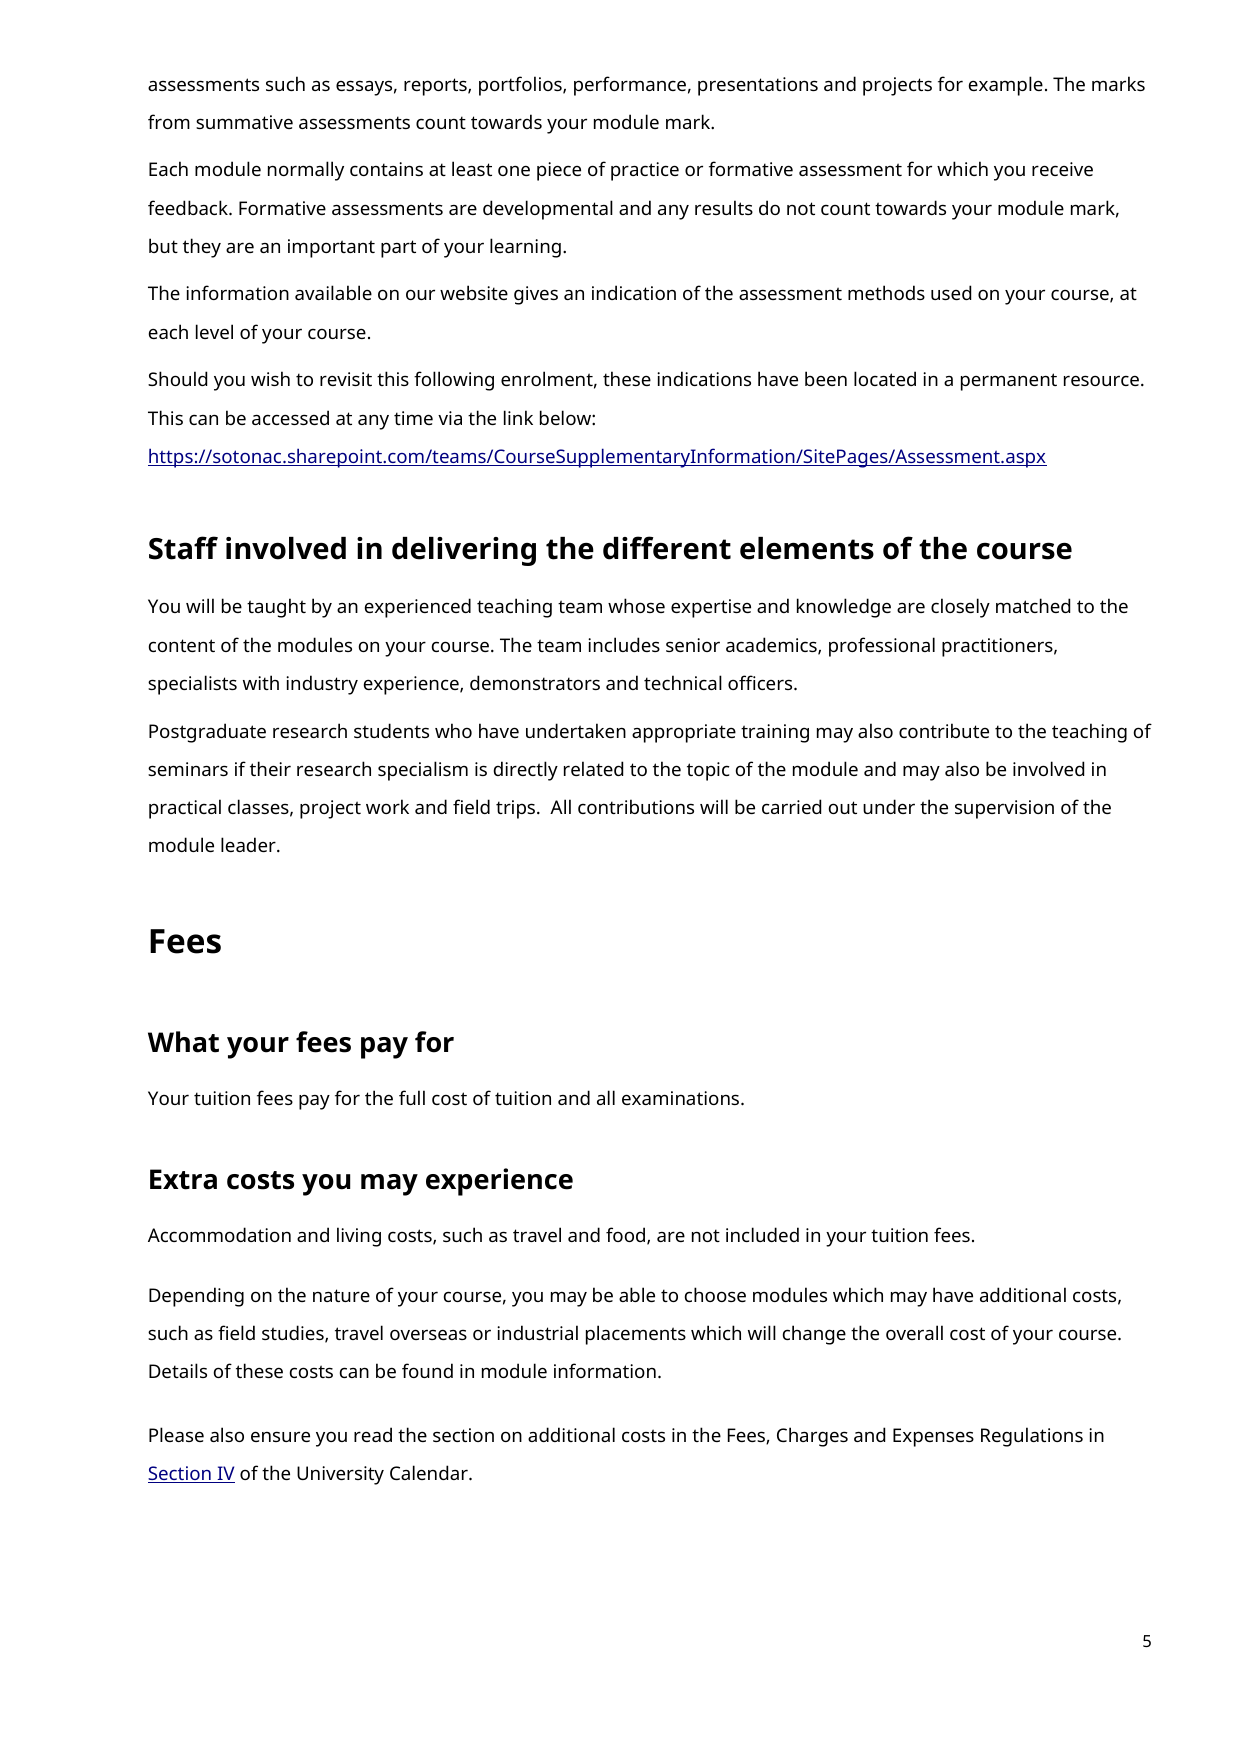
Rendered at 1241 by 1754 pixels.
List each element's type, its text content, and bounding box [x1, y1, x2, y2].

text Postgraduate research students who have undertaken appropriate training may also contribute to the teaching of seminars if their research specialism is directly related to the topic of the module and may also be involved in practical classes, project work and field trips. All contributions will be carried out under the supervision of the module leader. [148, 718, 1152, 858]
text Your tuition fees pay for the full cost of tuition and all examinations. [148, 1085, 1152, 1110]
text The information available on our website gives an indication of the assessment methods used on your course, at each level of your course. [148, 281, 1152, 344]
text assessments such as essays, reports, portfolios, performance, presentations and projects for example. The marks from summative assessments count towards your module mark. [148, 71, 1152, 134]
text Depending on the nature of your course, you may be able to choose modules which may have additional costs, such as field studies, travel overseas or industrial placements which will change the overall cost of your course. Details of these costs can be found in module information. [148, 1282, 1152, 1384]
subtitle Extra costs you may experience [148, 1161, 1152, 1197]
subtitle Staff involved in delivering the different elements of the course [148, 528, 1152, 568]
text Accommodation and living costs, such as travel and food, are not included in your tuition fees. [148, 1222, 1152, 1248]
text Each module normally contains at least one piece of practice or formative assessment for which you receive feedback. Formative assessments are developmental and any results do not count towards your module mark, but they are an important part of your learning. [148, 157, 1152, 259]
subtitle Fees [148, 918, 1152, 963]
subtitle What your fees pay for [148, 1023, 1152, 1060]
text You will be taught by an experienced teaching team whose expertise and knowledge are closely matched to the content of the modules on your course. The team includes senior academics, professional practitioners, specialists with industry experience, demonstrators and technical officers. [148, 594, 1152, 696]
text Should you wish to revisit this following enrolment, these indications have been located in a permanent resource. This can be accessed at any time via the link below: https://sotonac.sharepoint.com/teams/CourseSupplementaryInformation/SitePages/Assessment.aspx [148, 367, 1152, 468]
text Please also ensure you read the section on additional costs in the Fees, Charges and Expenses Regulations in Section IV of the University Calendar. [148, 1422, 1152, 1486]
